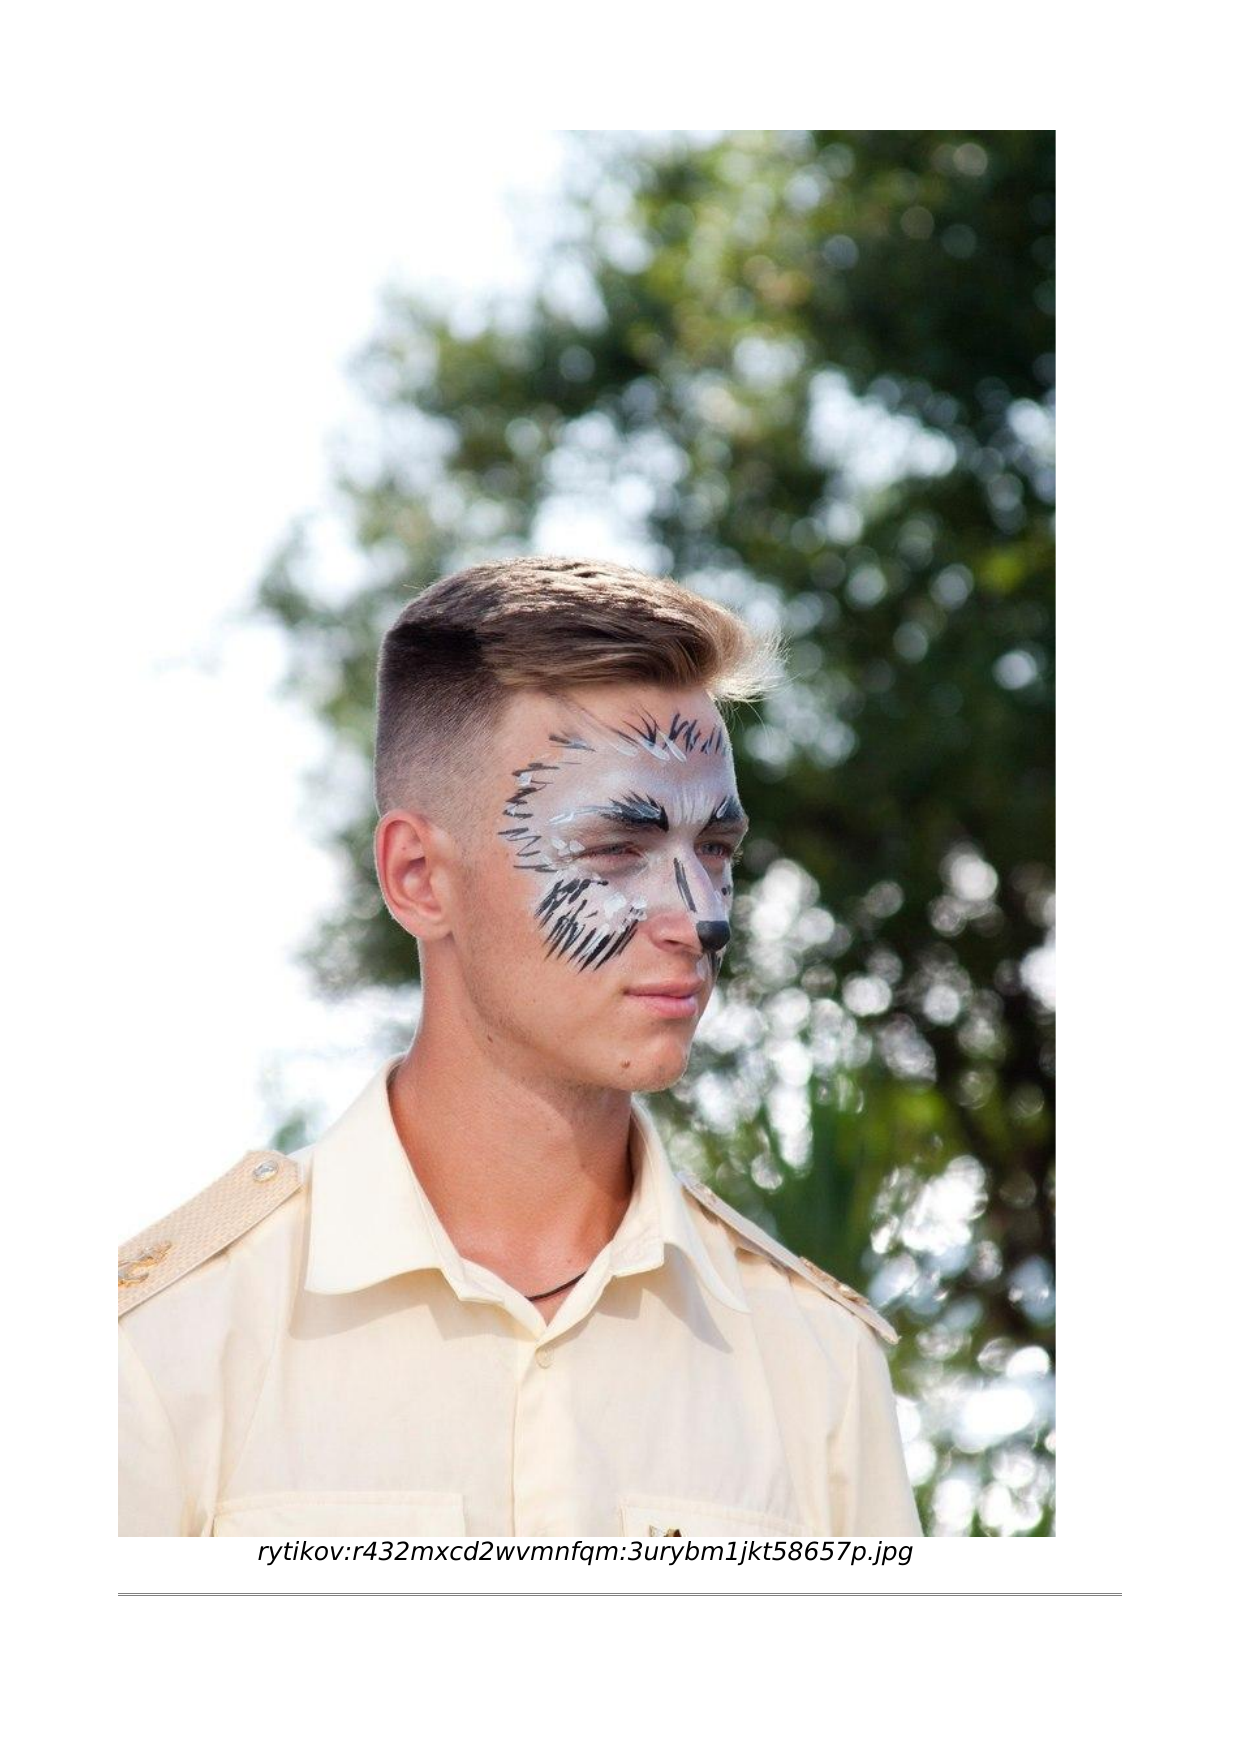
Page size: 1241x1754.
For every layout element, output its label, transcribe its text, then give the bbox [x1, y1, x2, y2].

text rytikov:r432mxcd2wvmnfqm:3urybm1jkt58657p.jpg [118, 1537, 1056, 1566]
picture [118, 130, 1056, 1537]
